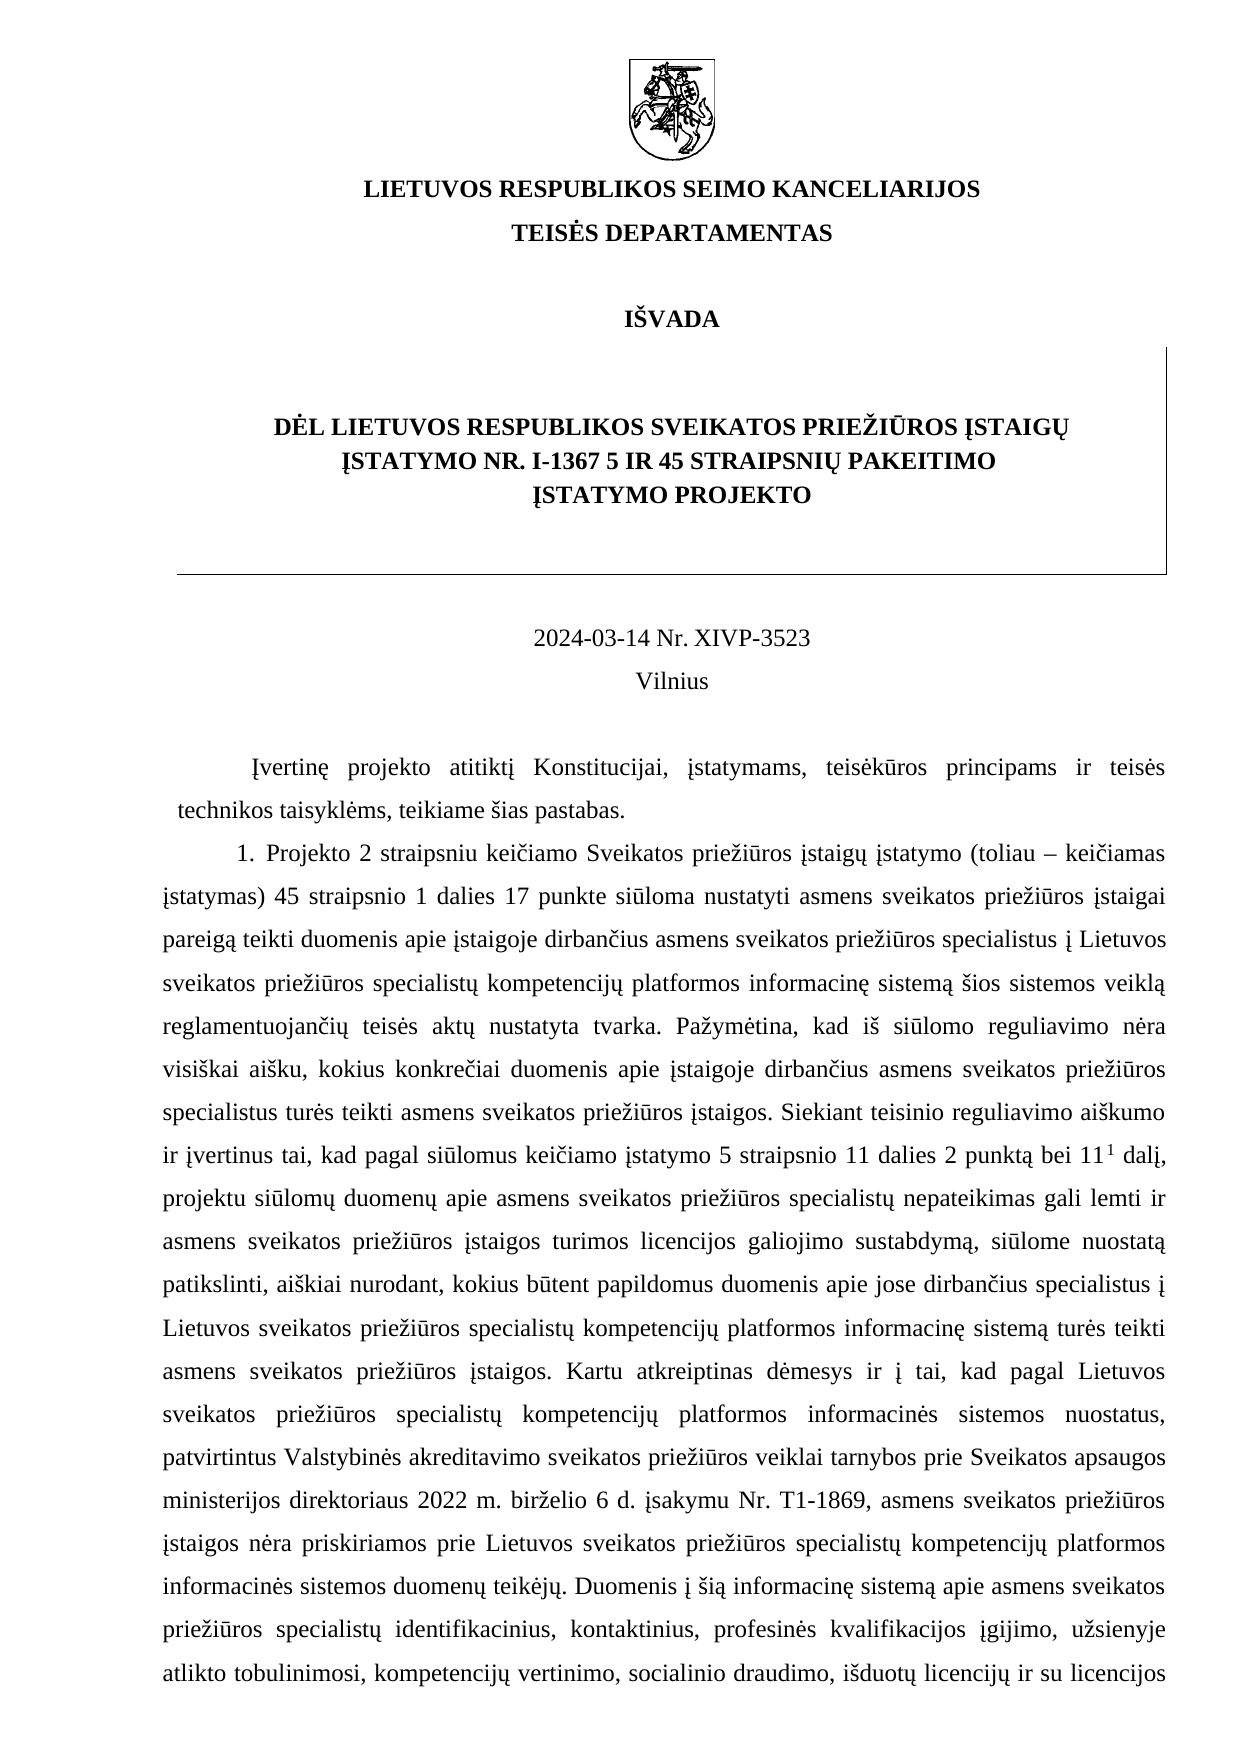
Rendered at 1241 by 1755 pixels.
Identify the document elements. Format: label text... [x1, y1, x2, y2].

text LIETUVOS RESPUBLIKOS SEIMO KANCELIARIJOS [177, 174, 1167, 203]
text DĖL LIETUVOS RESPUBLIKOS SVEIKATOS PRIEŽIŪROS ĮSTAIGŲ ĮSTATYMO NR. I-1367 5 IR 45 STRAIPSNIŲ PAKEITIMO [177, 347, 1166, 416]
text Vilnius [177, 666, 1167, 694]
text IŠVADA [177, 304, 1167, 333]
text įstATYMO PROJEKTO [177, 416, 1167, 574]
text Įvertinę projekto atitiktį Konstitucijai, įstatymams, teisėkūros principams ir teisės technikos taisyklėms, teikiame šias pastabas. [177, 752, 1167, 824]
text 2024-03-14 Nr. XIVP-3523 [177, 623, 1167, 651]
subtitle TEISĖS DEPARTAMENTAS [177, 218, 1167, 246]
list Projekto 2 straipsniu keičiamo Sveikatos priežiūros įstaigų įstatymo (toliau – keičiamas įstatymas) 45 straipsnio 1 dalies 17 punkte siūloma nustatyti asmens sveikatos priežiūros įstaigai pareigą teikti duomenis apie įstaigoje dirbančius asmens sveikatos priežiūros specialistus į Lietuvos sveikatos priežiūros specialistų kompetencijų platformos informacinę sistemą šios sistemos veiklą reglamentuojančių teisės aktų nustatyta tvarka. Pažymėtina, kad iš siūlomo reguliavimo nėra visiškai aišku, kokius konkrečiai duomenis apie įstaigoje dirbančius asmens sveikatos priežiūros specialistus turės teikti asmens sveikatos priežiūros įstaigos. Siekiant teisinio reguliavimo aiškumo ir įvertinus tai, kad pagal siūlomus keičiamo įstatymo 5 straipsnio 11 dalies 2 punktą bei 111 dalį, projektu siūlomų duomenų apie asmens sveikatos priežiūros specialistų nepateikimas gali lemti ir asmens sveikatos priežiūros įstaigos turimos licencijos galiojimo sustabdymą, siūlome nuostatą patikslinti, aiškiai nurodant, kokius būtent papildomus duomenis apie jose dirbančius specialistus į Lietuvos sveikatos priežiūros specialistų kompetencijų platformos informacinę sistemą turės teikti asmens sveikatos priežiūros įstaigos. Kartu atkreiptinas dėmesys ir į tai, kad pagal Lietuvos sveikatos priežiūros specialistų kompetencijų platformos informacinės sistemos nuostatus, patvirtintus Valstybinės akreditavimo sveikatos priežiūros veiklai tarnybos prie Sveikatos apsaugos ministerijos direktoriaus 2022 m. birželio 6 d. įsakymu Nr. T1-1869, asmens sveikatos priežiūros įstaigos nėra priskiriamos prie Lietuvos sveikatos priežiūros specialistų kompetencijų platformos informacinės sistemos duomenų teikėjų. Duomenis į šią informacinę sistemą apie asmens sveikatos priežiūros specialistų identifikacinius, kontaktinius, profesinės kvalifikacijos įgijimo, užsienyje atlikto tobulinimosi, kompetencijų vertinimo, socialinio draudimo, išduotų licencijų ir su licencijos [162, 838, 1167, 1686]
